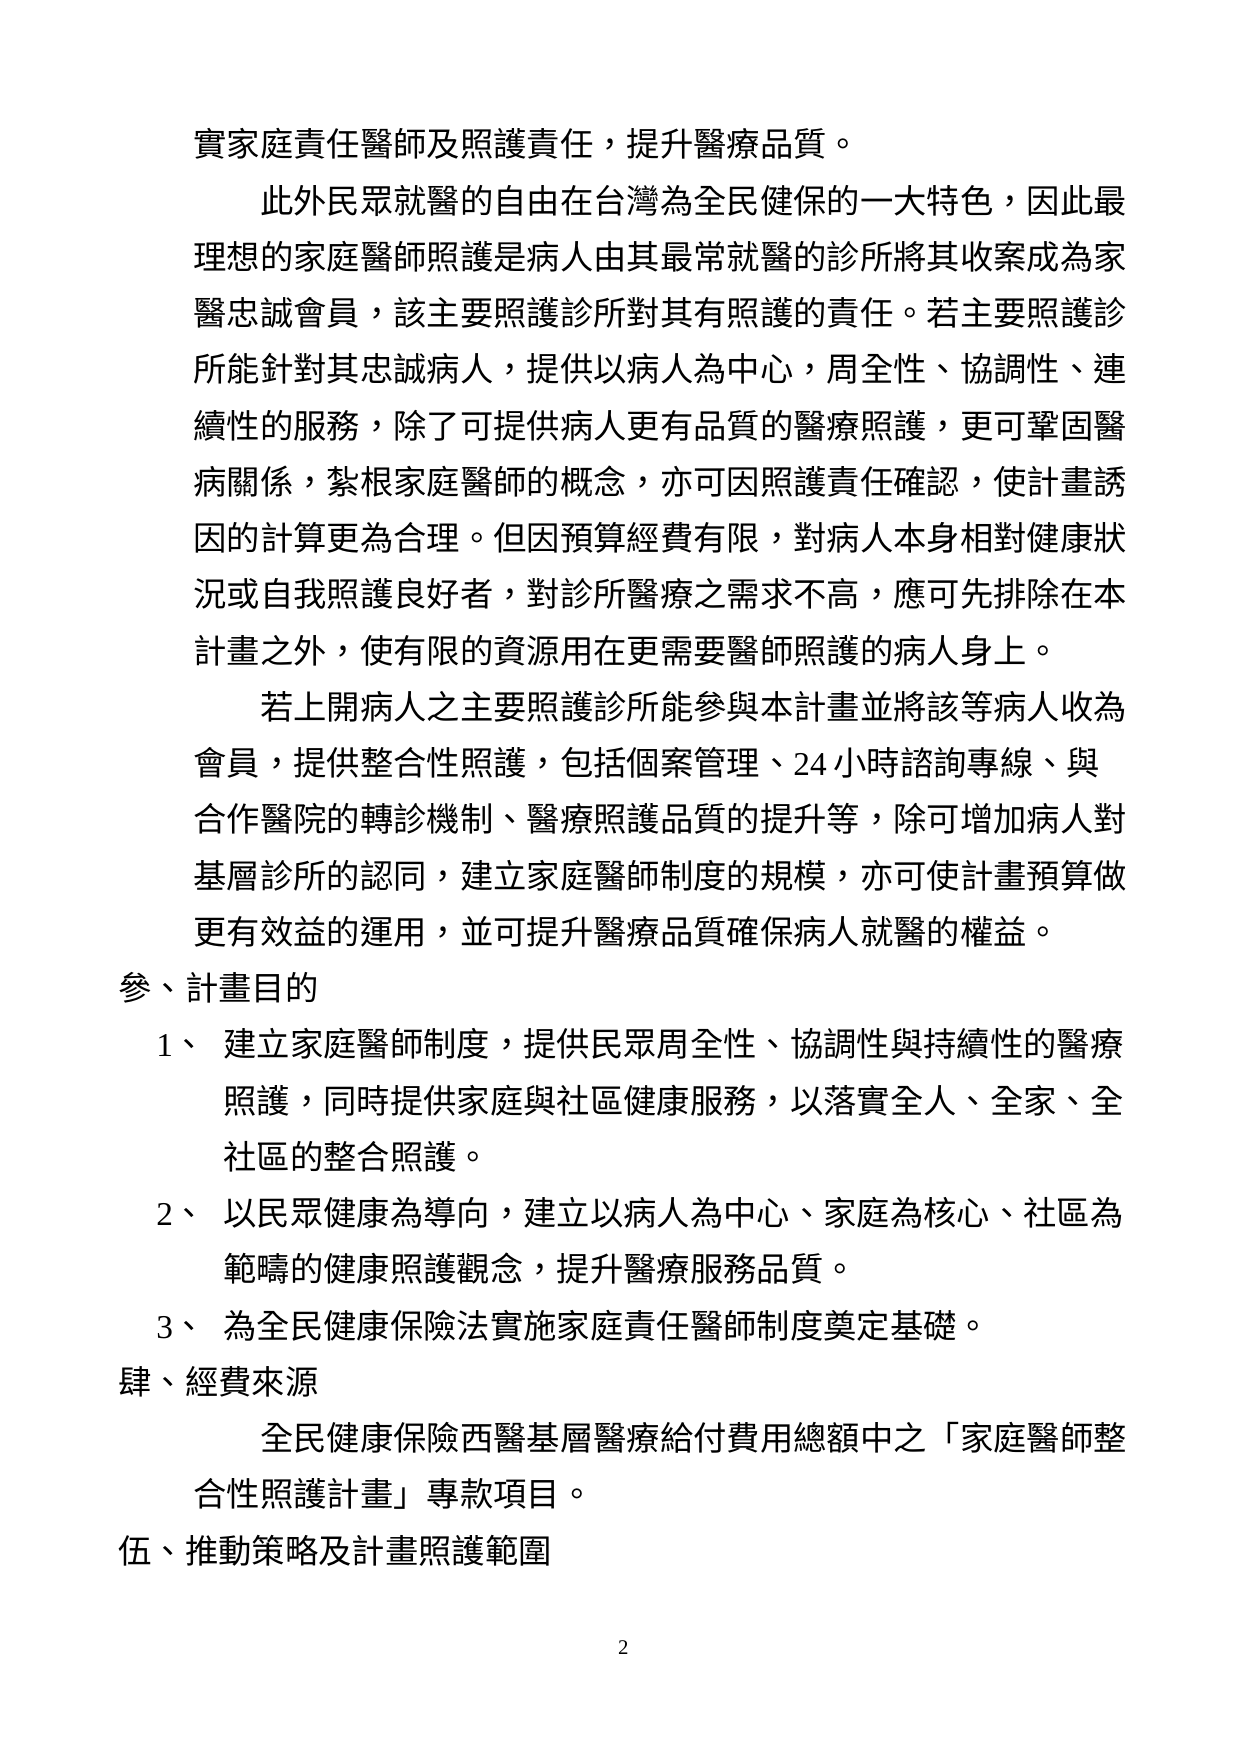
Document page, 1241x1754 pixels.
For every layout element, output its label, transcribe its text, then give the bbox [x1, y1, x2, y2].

list 計畫目的 [118, 956, 1128, 1012]
text 全民健康保險西醫基層醫療給付費用總額中之「家庭醫師整合性照護計畫」專款項目。 [193, 1406, 1128, 1518]
list 建立家庭醫師制度，提供民眾周全性、協調性與持續性的醫療照護，同時提供家庭與社區健康服務，以落實全人、全家、全社區的整合照護。 [156, 1012, 1128, 1181]
list 為全民健康保險法實施家庭責任醫師制度奠定基礎。 [156, 1293, 1128, 1349]
list 經費來源 [118, 1349, 1128, 1406]
text 若上開病人之主要照護診所能參與本計畫並將該等病人收為會員，提供整合性照護，包括個案管理、24小時諮詢專線、與合作醫院的轉診機制、醫療照護品質的提升等，除可增加病人對基層診所的認同，建立家庭醫師制度的規模，亦可使計畫預算做更有效益的運用，並可提升醫療品質確保病人就醫的權益。 [193, 674, 1128, 956]
text 實家庭責任醫師及照護責任，提升醫療品質。 [193, 112, 1128, 168]
list 以民眾健康為導向，建立以病人為中心、家庭為核心、社區為範疇的健康照護觀念，提升醫療服務品質。 [156, 1181, 1128, 1293]
text 此外民眾就醫的自由在台灣為全民健保的一大特色，因此最理想的家庭醫師照護是病人由其最常就醫的診所將其收案成為家醫忠誠會員，該主要照護診所對其有照護的責任。若主要照護診所能針對其忠誠病人，提供以病人為中心，周全性、協調性、連續性的服務，除了可提供病人更有品質的醫療照護，更可鞏固醫病關係，紮根家庭醫師的概念，亦可因照護責任確認，使計畫誘因的計算更為合理。但因預算經費有限，對病人本身相對健康狀況或自我照護良好者，對診所醫療之需求不高，應可先排除在本計畫之外，使有限的資源用在更需要醫師照護的病人身上。 [193, 168, 1128, 674]
list 推動策略及計畫照護範圍 [118, 1518, 1128, 1574]
